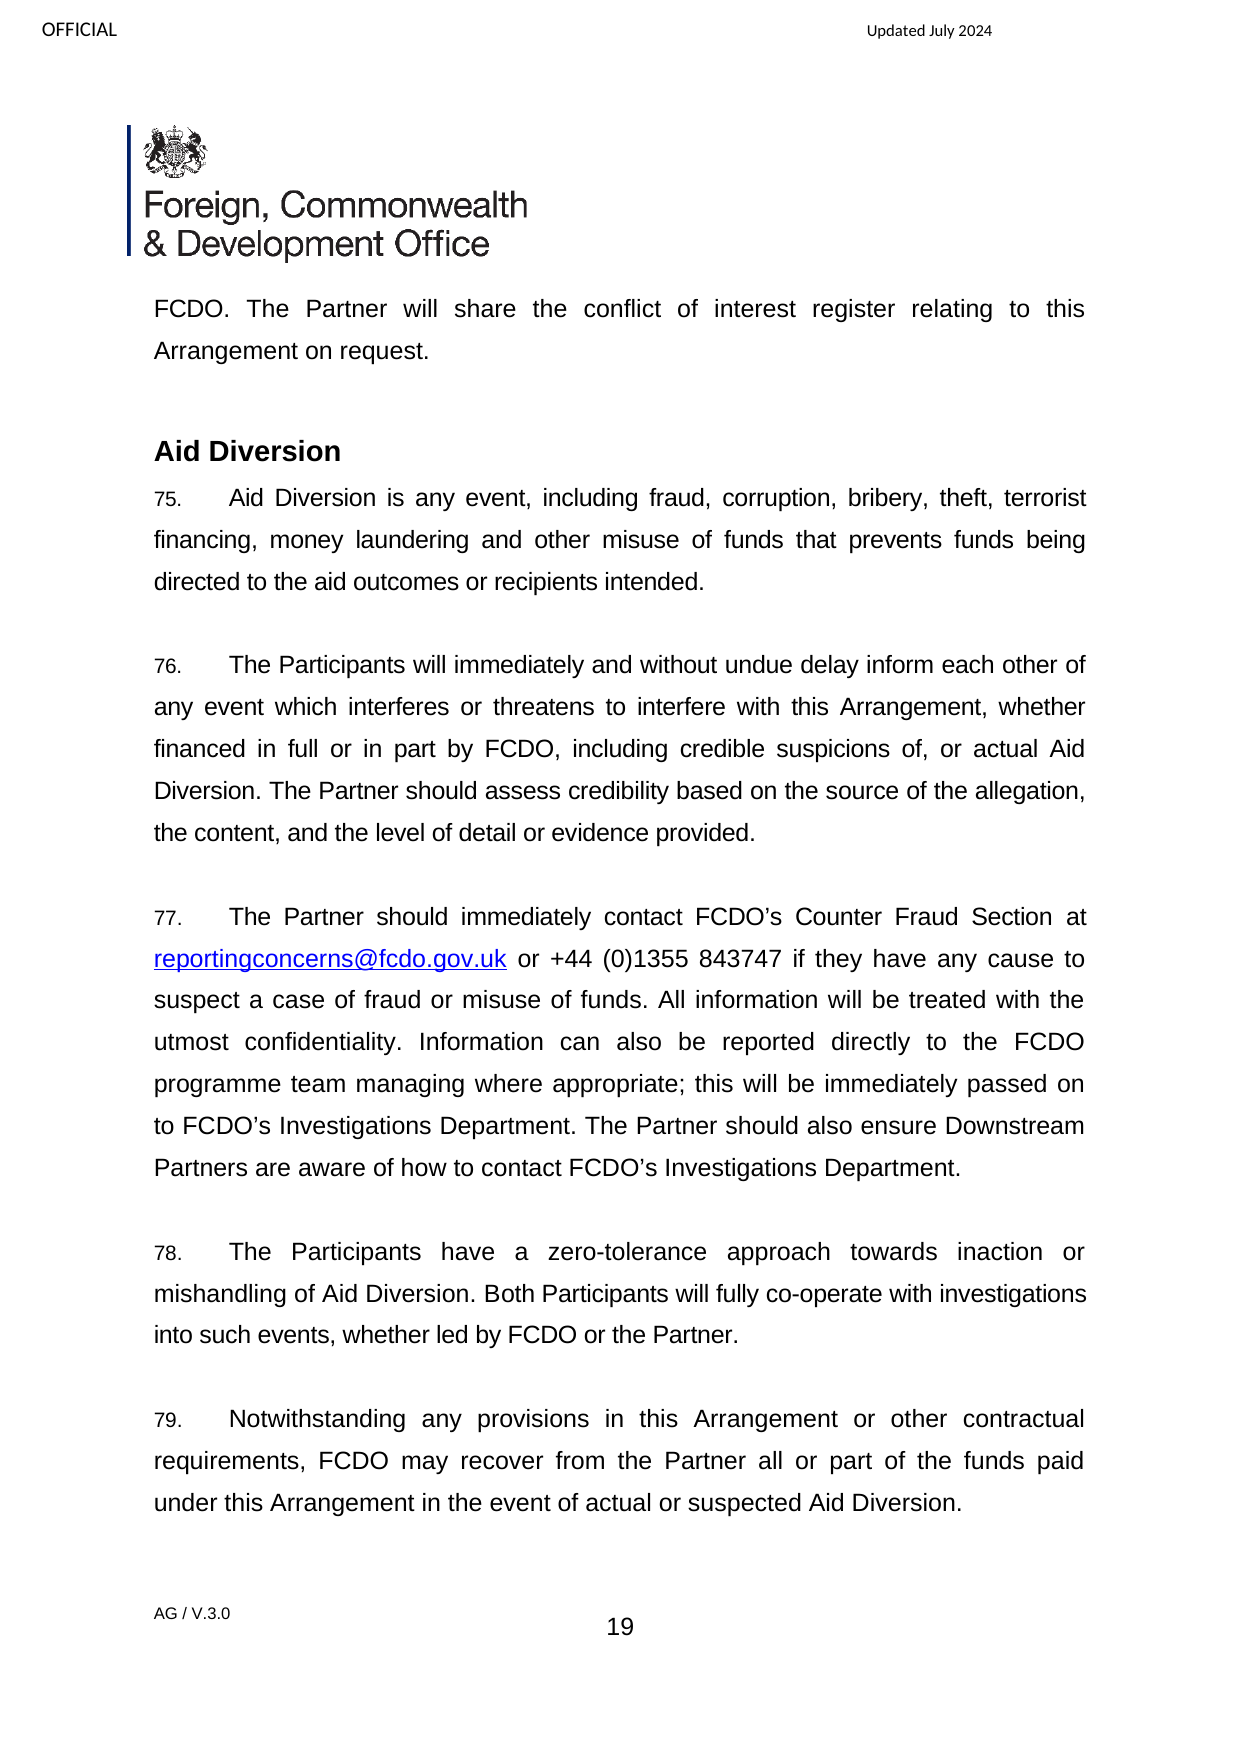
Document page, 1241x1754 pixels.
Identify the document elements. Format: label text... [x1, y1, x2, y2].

list Aid Diversion is any event, including fraud, corruption, bribery, theft, terrorist financing, money laundering and other misuse of funds that prevents funds being directed to the aid outcomes or recipients intended. [153, 484, 1087, 596]
picture [127, 125, 529, 263]
list Notwithstanding any provisions in this Arrangement or other contractual requirements, FCDO may recover from the Partner all or part of the funds paid under this Arrangement in the event of actual or suspected Aid Diversion. [153, 1405, 1087, 1517]
list FCDO. The Partner will share the conflict of interest register relating to this Arrangement on request. [153, 295, 1087, 365]
list The Partner should immediately contact FCDO’s Counter Fraud Section at reportingconcerns@fcdo.gov.uk or +44 (0)1355 843747 if they have any cause to suspect a case of fraud or misuse of funds. All information will be treated with the utmost confidentiality. Information can also be reported directly to the FCDO programme team managing where appropriate; this will be immediately passed on to FCDO’s Investigations Department. The Partner should also ensure Downstream Partners are aware of how to contact FCDO’s Investigations Department. [153, 903, 1087, 1182]
list Aid Diversion [153, 435, 1087, 468]
list The Participants have a zero-tolerance approach towards inaction or mishandling of Aid Diversion. Both Participants will fully co-operate with investigations into such events, whether led by FCDO or the Partner. [153, 1238, 1087, 1349]
list The Participants will immediately and without undue delay inform each other of any event which interferes or threatens to interfere with this Arrangement, whether financed in full or in part by FCDO, including credible suspicions of, or actual Aid Diversion. The Partner should assess credibility based on the source of the allegation, the content, and the level of detail or evidence provided. [153, 651, 1087, 847]
